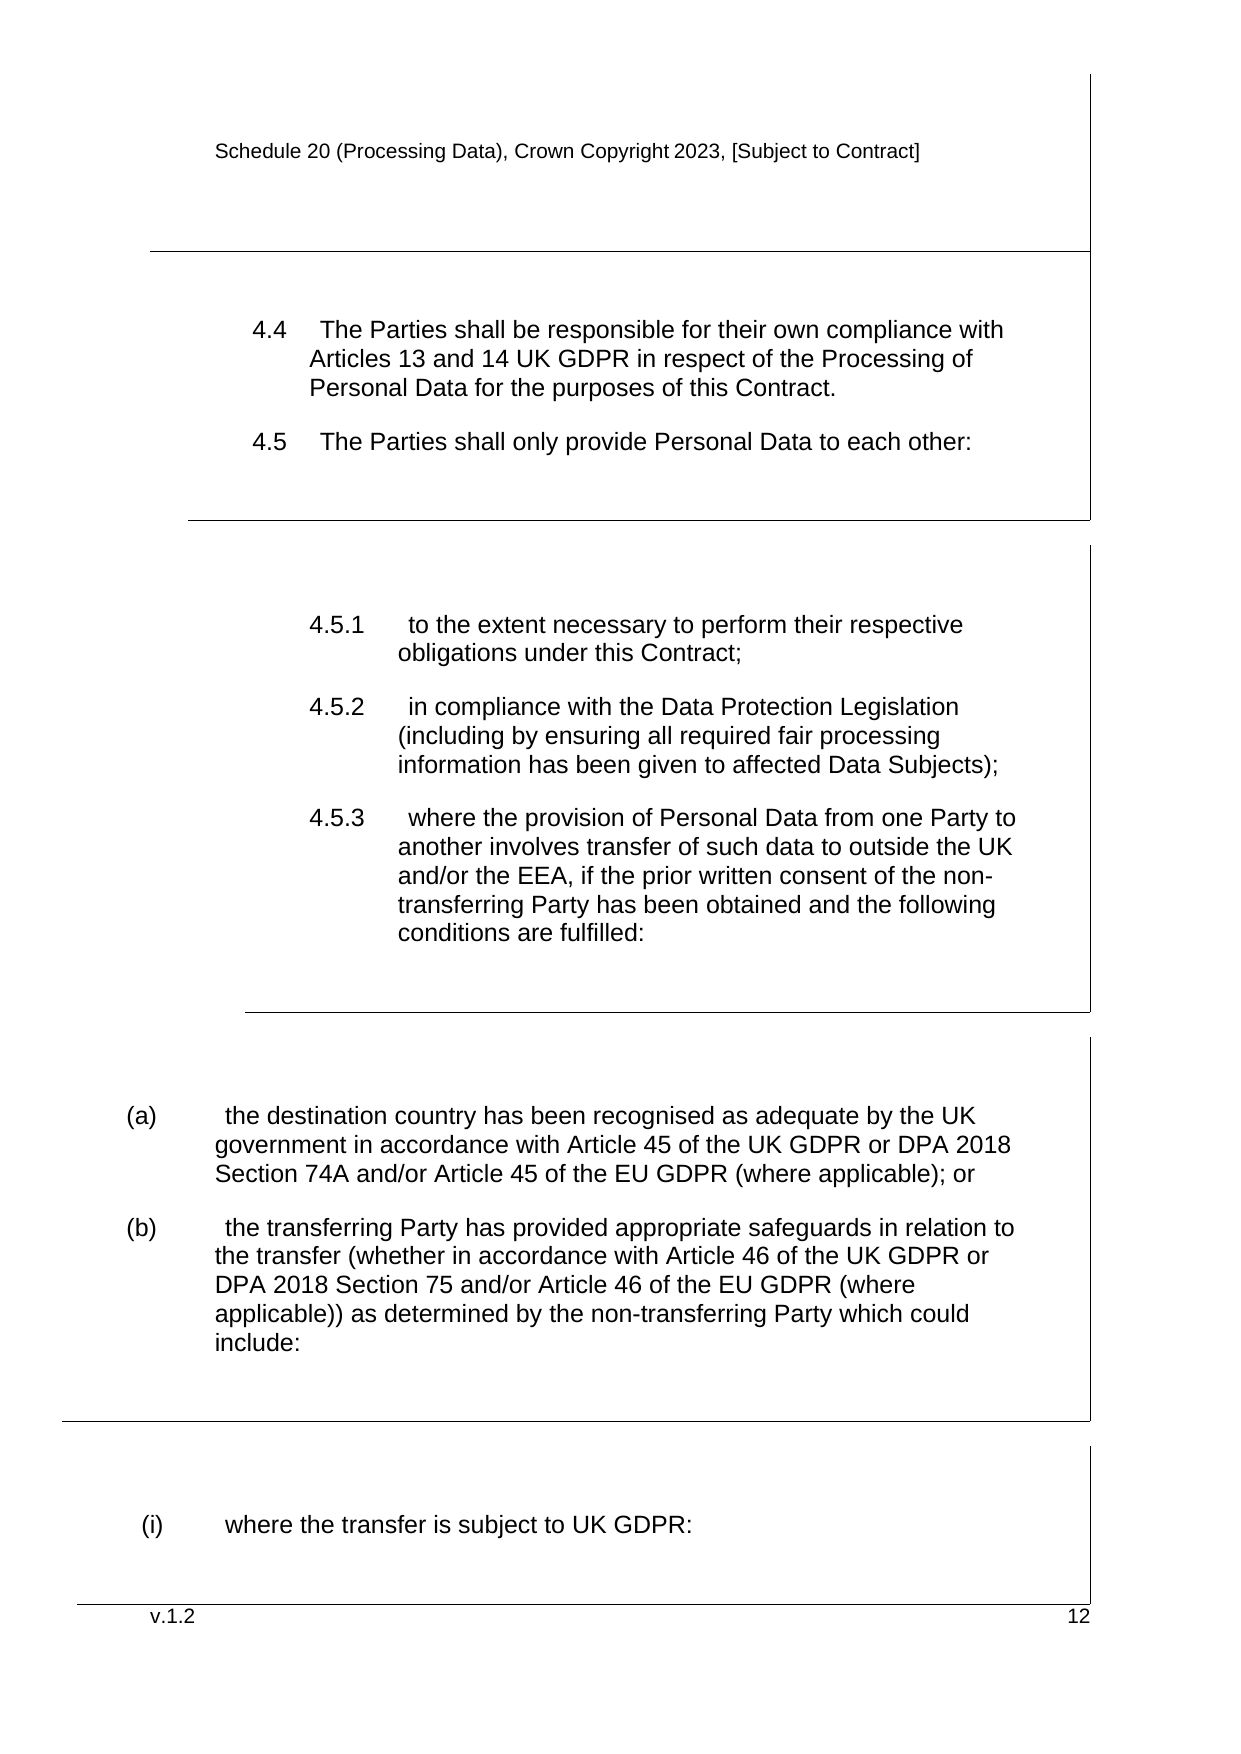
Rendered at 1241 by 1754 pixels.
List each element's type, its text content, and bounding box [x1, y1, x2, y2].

list The Parties shall only provide Personal Data to each other: [187, 362, 1090, 520]
list the destination country has been recognised as adequate by the UK government in accordance with Article 45 of the UK GDPR or DPA 2018 Section 74A and/or Article 45 of the EU GDPR (where applicable); or [62, 1037, 1090, 1148]
list to the extent necessary to perform their respective obligations under this Contract; [244, 545, 1090, 628]
list where the transfer is subject to UK GDPR: [77, 1446, 1090, 1604]
list in compliance with the Data Protection Legislation (including by ensuring all required fair processing information has been given to affected Data Subjects); [244, 628, 1090, 739]
list The Parties shall be responsible for their own compliance with Articles 13 and 14 UK GDPR in respect of the Processing of Personal Data for the purposes of this Contract. [187, 251, 1090, 362]
list the transferring Party has provided appropriate safeguards in relation to the transfer (whether in accordance with Article 46 of the UK GDPR or DPA 2018 Section 75 and/or Article 46 of the EU GDPR (where applicable)) as determined by the non-transferring Party which could include: [62, 1148, 1090, 1421]
list where the provision of Personal Data from one Party to another involves transfer of such data to outside the UK and/or the EEA, if the prior written consent of the non-transferring Party has been obtained and the following conditions are fulfilled: [244, 739, 1090, 1012]
